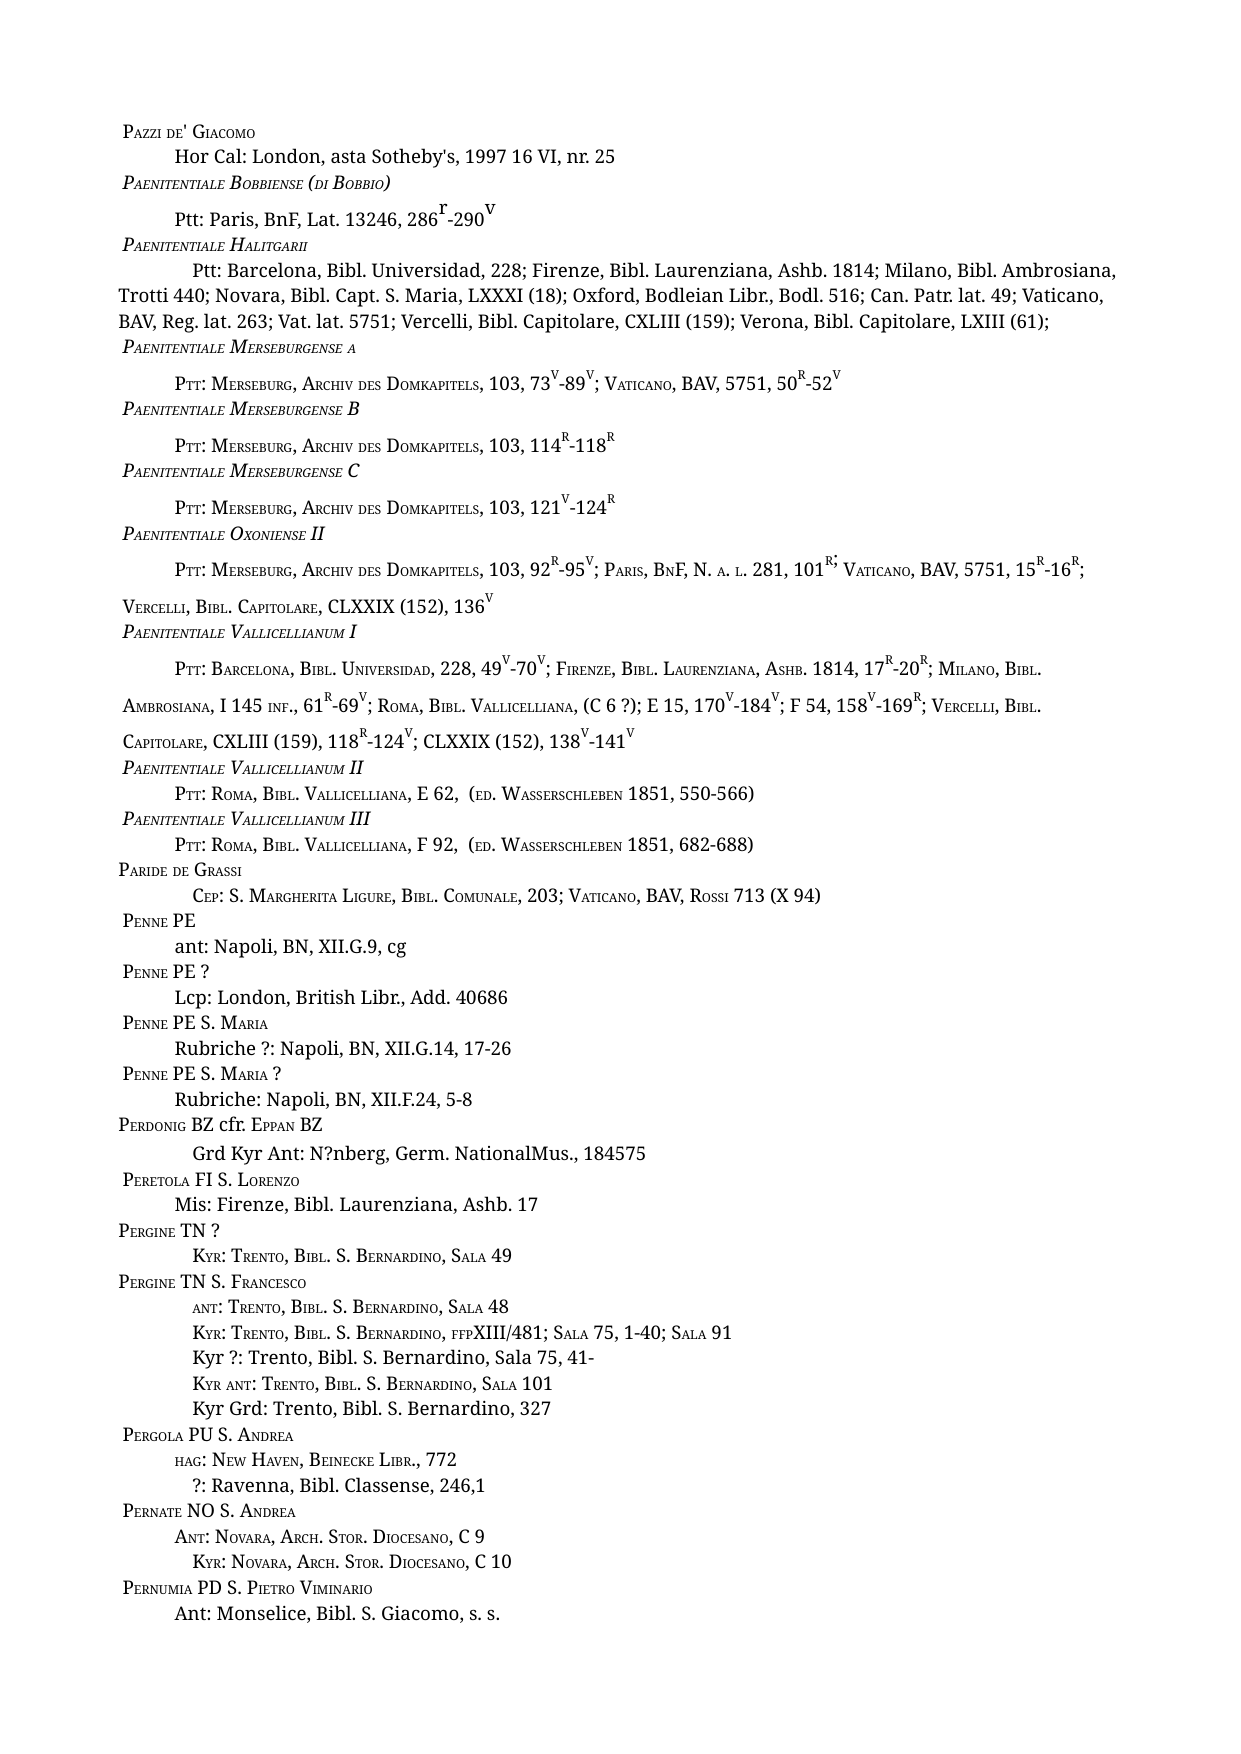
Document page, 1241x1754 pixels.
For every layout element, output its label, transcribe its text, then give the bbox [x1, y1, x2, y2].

text Kyr: Novara, Arch. Stor. Diocesano, C 10 [118, 1549, 1122, 1574]
text Ptt: Roma, Bibl. Vallicelliana, F 92, (ed. Wasserschleben 1851, 682-688) [122, 831, 1122, 856]
text Ptt: Merseburg, Archiv des Domkapitels, 103, 92r-95v; Paris, BnF, N. a. l. 281, 101r; Vaticano, BAV, 5751, 15r-16r; Vercelli, Bibl. Capitolare, CLXXIX (152), 136v [122, 546, 1122, 619]
text Pergine TN S. Francesco [118, 1268, 1122, 1293]
text Kyr: Trento, Bibl. S. Bernardino, ffpXIII/481; Sala 75, 1-40; Sala 91 [118, 1319, 1122, 1344]
text Penne PE S. Maria [122, 1009, 1122, 1035]
text Penne PE S. Maria ? [122, 1061, 1122, 1086]
text Kyr ant: Trento, Bibl. S. Bernardino, Sala 101 [118, 1370, 1122, 1396]
text Ptt: Roma, Bibl. Vallicelliana, E 62, (ed. Wasserschleben 1851, 550-566) [122, 780, 1122, 805]
text Rubriche ?: Napoli, BN, XII.G.14, 17-26 [122, 1035, 1122, 1061]
text Mis: Firenze, Bibl. Laurenziana, Ashb. 17 [122, 1191, 1122, 1217]
text Ptt: Barcelona, Bibl. Universidad, 228; Firenze, Bibl. Laurenziana, Ashb. 1814; Milano, Bibl. Ambrosiana, Trotti 440; Novara, Bibl. Capt. S. Maria, LXXXI (18); Oxford, Bodleian Libr., Bodl. 516; Can. Patr. lat. 49; Vaticano, BAV, Reg. lat. 263; Vat. lat. 5751; Vercelli, Bibl. Capitolare, CXLIII (159); Verona, Bibl. Capitolare, LXIII (61); [118, 257, 1122, 333]
text Perdonig BZ cfr. Eppan BZ [118, 1112, 1122, 1137]
text ant: Napoli, BN, XII.G.9, cg [122, 933, 1122, 958]
text Peretola FI S. Lorenzo [122, 1166, 1122, 1191]
subtitle Paenitentiale Vallicellianum I [122, 619, 1122, 644]
text Ptt: Merseburg, Archiv des Domkapitels, 103, 121v-124r [122, 483, 1122, 520]
text hag: New Haven, Beinecke Libr., 772 [122, 1447, 1122, 1472]
text Kyr: Trento, Bibl. S. Bernardino, Sala 49 [118, 1242, 1122, 1268]
subtitle Paenitentiale Vallicellianum II [122, 754, 1122, 780]
text Kyr ?: Trento, Bibl. S. Bernardino, Sala 75, 41- [118, 1344, 1122, 1370]
text Ptt: Merseburg, Archiv des Domkapitels, 103, 73v-89v; Vaticano, BAV, 5751, 50r-52v [122, 359, 1122, 396]
subtitle Paenitentiale Halitgarii [122, 231, 1122, 257]
text Lcp: London, British Libr., Add. 40686 [122, 984, 1122, 1009]
text Pergola PU S. Andrea [122, 1421, 1122, 1447]
text Ant: Novara, Arch. Stor. Diocesano, C 9 [122, 1523, 1122, 1549]
text Paride de Grassi [118, 856, 1122, 882]
text Grd Kyr Ant: N?nberg, Germ. NationalMus., 184575 [118, 1137, 1122, 1166]
subtitle Paenitentiale Bobbiense (di Bobbio) [122, 169, 1122, 195]
text Pazzi de' Giacomo [122, 118, 1122, 144]
text Kyr Grd: Trento, Bibl. S. Bernardino, 327 [118, 1396, 1122, 1421]
text Ptt: Paris, BnF, Lat. 13246, 286r-290v [122, 195, 1122, 231]
text Pergine TN ? [118, 1217, 1122, 1242]
subtitle Paenitentiale Oxoniense II [122, 520, 1122, 546]
text Ptt: Merseburg, Archiv des Domkapitels, 103, 114r-118r [122, 421, 1122, 458]
text Cep: S. Margherita Ligure, Bibl. Comunale, 203; Vaticano, BAV, Rossi 713 (X 94) [118, 882, 1122, 907]
subtitle Paenitentiale Vallicellianum III [122, 805, 1122, 831]
text Hor Cal: London, asta Sotheby's, 1997 16 VI, nr. 25 [122, 144, 1122, 169]
text Ptt: Barcelona, Bibl. Universidad, 228, 49v-70v; Firenze, Bibl. Laurenziana, Ashb. 1814, 17r-20r; Milano, Bibl. Ambrosiana, I 145 inf., 61r-69v; Roma, Bibl. Vallicelliana, (C 6 ?); E 15, 170v-184v; F 54, 158v-169r; Vercelli, Bibl. Capitolare, CXLIII (159), 118r-124v; CLXXIX (152), 138v-141v [122, 644, 1122, 754]
subtitle Paenitentiale Merseburgense B [122, 396, 1122, 421]
subtitle Paenitentiale Merseburgense a [122, 333, 1122, 359]
text Pernumia PD S. Pietro Viminario [122, 1574, 1122, 1600]
text Rubriche: Napoli, BN, XII.F.24, 5-8 [122, 1086, 1122, 1112]
text Penne PE ? [122, 958, 1122, 984]
text ant: Trento, Bibl. S. Bernardino, Sala 48 [118, 1293, 1122, 1319]
text ?: Ravenna, Bibl. Classense, 246,1 [118, 1472, 1122, 1498]
text Pernate NO S. Andrea [122, 1498, 1122, 1523]
text Penne PE [122, 907, 1122, 933]
subtitle Paenitentiale Merseburgense C [122, 458, 1122, 483]
text Ant: Monselice, Bibl. S. Giacomo, s. s. [122, 1600, 1122, 1625]
